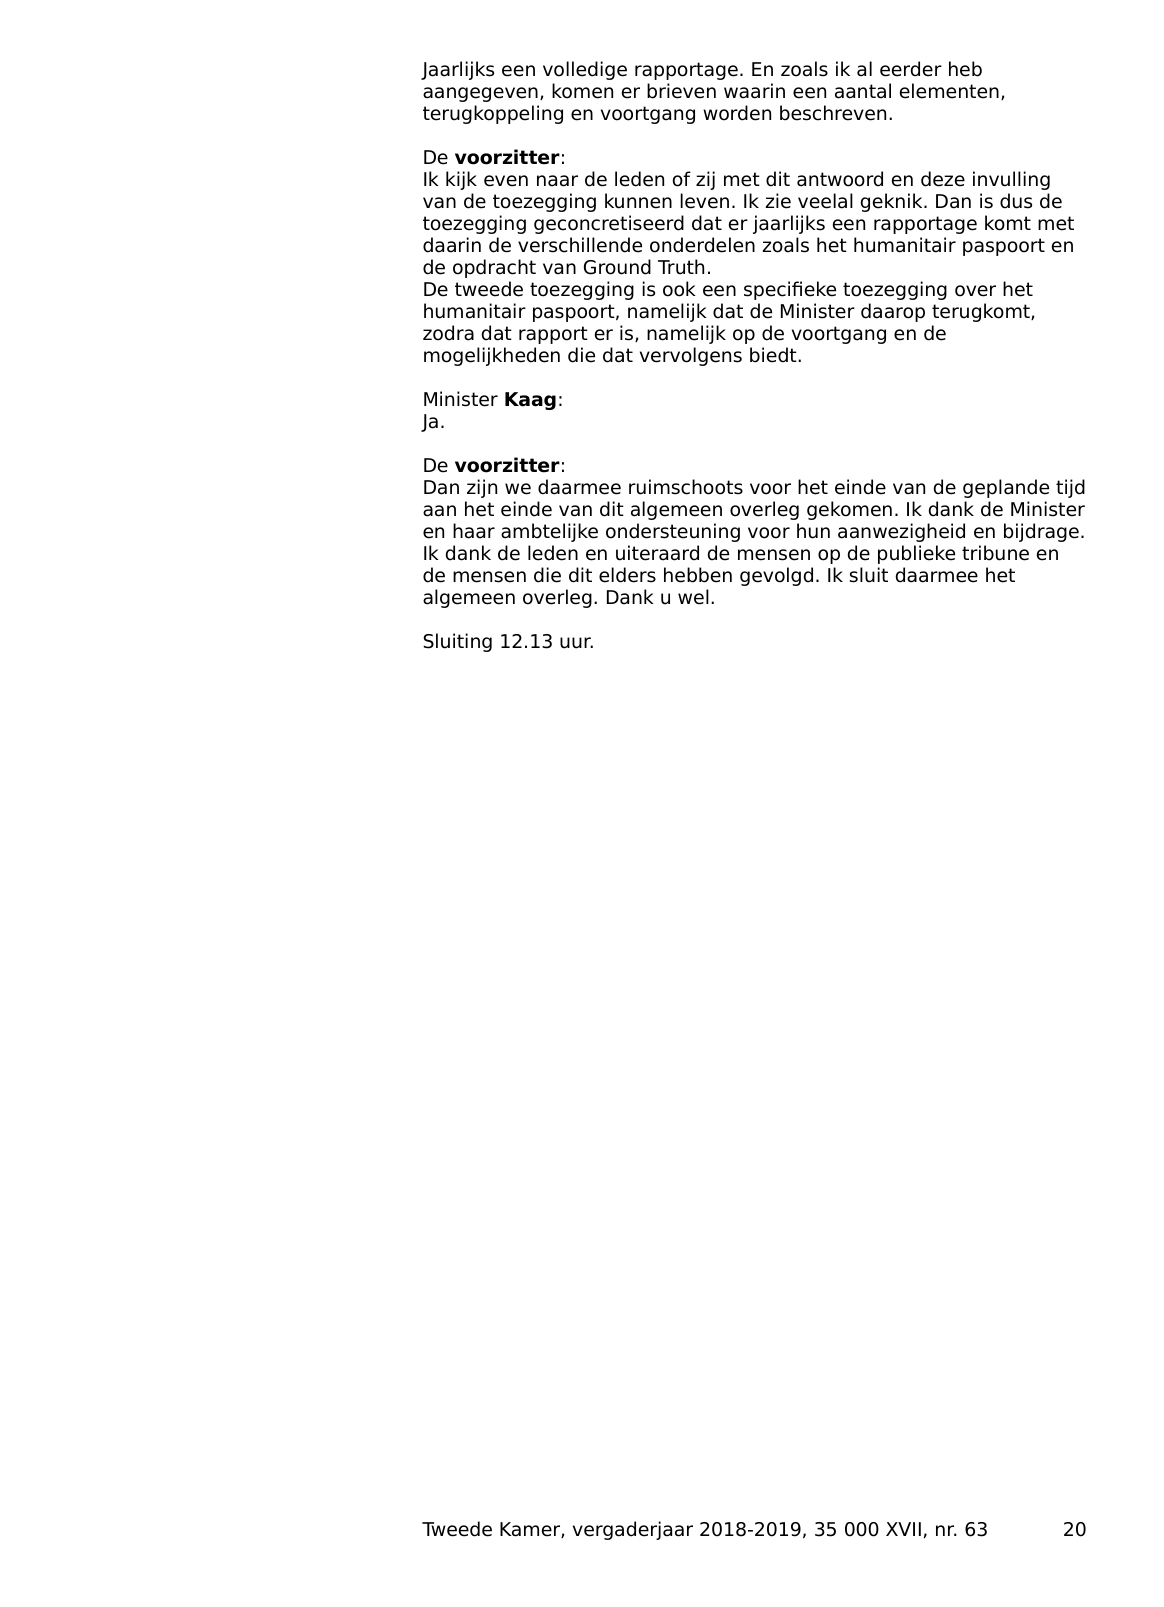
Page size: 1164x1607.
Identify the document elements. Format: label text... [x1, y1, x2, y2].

text Minister Kaag: [422, 389, 1087, 411]
text Ja. [422, 411, 1087, 433]
text Jaarlijks een volledige rapportage. En zoals ik al eerder heb aangegeven, komen er brieven waarin een aantal elementen, terugkoppeling en voortgang worden beschreven. [422, 59, 1087, 125]
text De tweede toezegging is ook een specifieke toezegging over het humanitair paspoort, namelijk dat de Minister daarop terugkomt, zodra dat rapport er is, namelijk op de voortgang en de mogelijkheden die dat vervolgens biedt. [422, 279, 1087, 367]
text De voorzitter: [422, 147, 1087, 169]
text Ik kijk even naar de leden of zij met dit antwoord en deze invulling van de toezegging kunnen leven. Ik zie veelal geknik. Dan is dus de toezegging geconcretiseerd dat er jaarlijks een rapportage komt met daarin de verschillende onderdelen zoals het humanitair paspoort en de opdracht van Ground Truth. [422, 169, 1087, 279]
text Dan zijn we daarmee ruimschoots voor het einde van de geplande tijd aan het einde van dit algemeen overleg gekomen. Ik dank de Minister en haar ambtelijke ondersteuning voor hun aanwezigheid en bijdrage. Ik dank de leden en uiteraard de mensen op de publieke tribune en de mensen die dit elders hebben gevolgd. Ik sluit daarmee het algemeen overleg. Dank u wel. [422, 477, 1087, 609]
text De voorzitter: [422, 455, 1087, 477]
text Sluiting 12.13 uur. [422, 631, 1087, 653]
